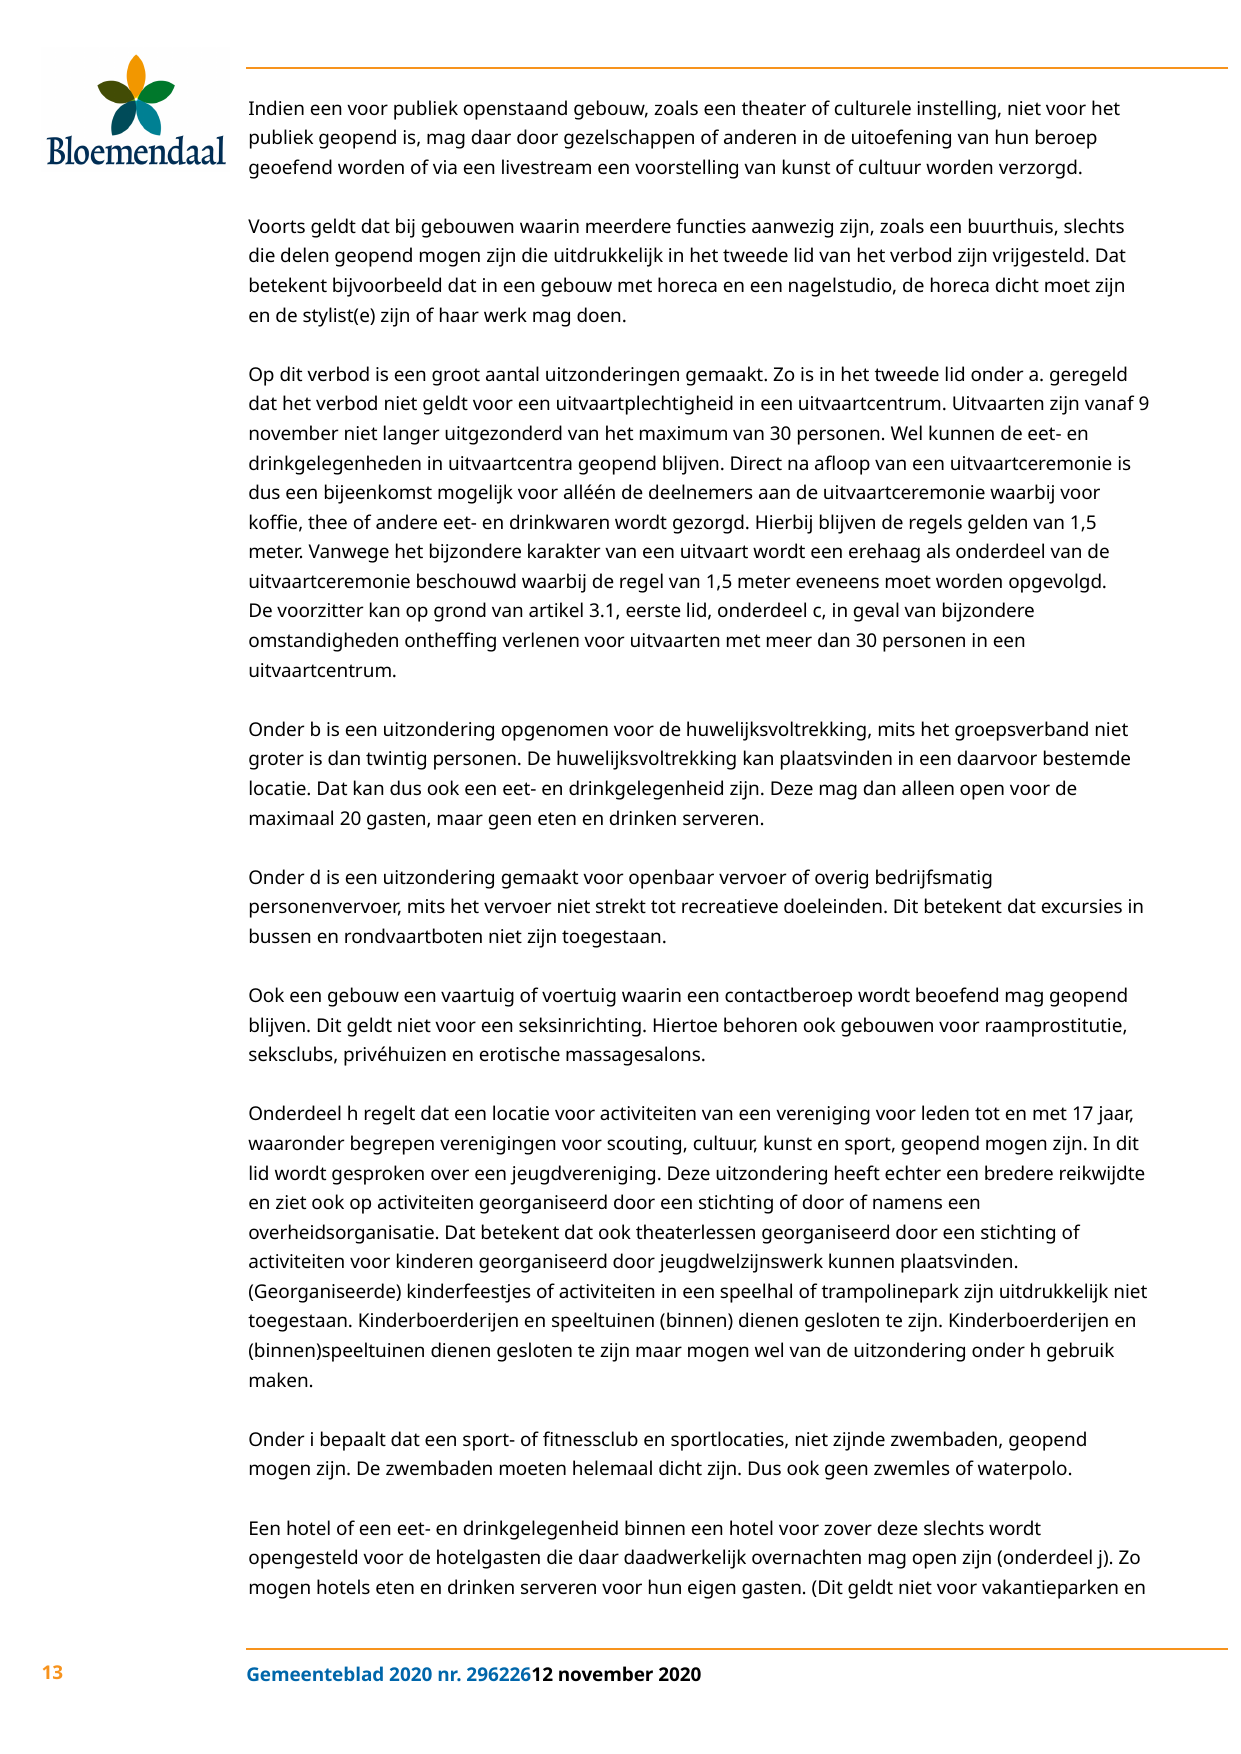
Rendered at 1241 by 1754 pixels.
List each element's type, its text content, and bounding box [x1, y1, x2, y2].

text Een hotel of een eet- en drinkgelegenheid binnen een hotel voor zover deze slechts wordt opengesteld voor de hotelgasten die daar daadwerkelijk overnachten mag open zijn (onderdeel j). Zo mogen hotels eten en drinken serveren voor hun eigen gasten. (Dit geldt niet voor vakantieparken en [248, 1515, 1152, 1600]
text Onderdeel h regelt dat een locatie voor activiteiten van een vereniging voor leden tot en met 17 jaar, waaronder begrepen verenigingen voor scouting, cultuur, kunst en sport, geopend mogen zijn. In dit lid wordt gesproken over een jeugdvereniging. Deze uitzondering heeft echter een bredere reikwijdte en ziet ook op activiteiten georganiseerd door een stichting of door of namens een overheidsorganisatie. Dat betekent dat ook theaterlessen georganiseerd door een stichting of activiteiten voor kinderen georganiseerd door jeugdwelzijnswerk kunnen plaatsvinden. (Georganiseerde) kinderfeestjes of activiteiten in een speelhal of trampolinepark zijn uitdrukkelijk niet toegestaan. Kinderboerderijen en speeltuinen (binnen) dienen gesloten te zijn. Kinderboerderijen en (binnen)speeltuinen dienen gesloten te zijn maar mogen wel van de uitzondering onder h gebruik maken. [248, 1101, 1152, 1393]
text Onder i bepaalt dat een sport- of fitnessclub en sportlocaties, niet zijnde zwembaden, geopend mogen zijn. De zwembaden moeten helemaal dicht zijn. Dus ook geen zwemles of waterpolo. [248, 1426, 1152, 1481]
text Ook een gebouw een vaartuig of voertuig waarin een contactberoep wordt beoefend mag geopend blijven. Dit geldt niet voor een seksinrichting. Hiertoe behoren ook gebouwen voor raamprostitutie, seksclubs, privéhuizen en erotische massagesalons. [248, 982, 1152, 1067]
text Onder b is een uitzondering opgenomen voor de huwelijksvoltrekking, mits het groepsverband niet groter is dan twintig personen. De huwelijksvoltrekking kan plaatsvinden in een daarvoor bestemde locatie. Dat kan dus ook een eet- en drinkgelegenheid zijn. Deze mag dan alleen open voor de maximaal 20 gasten, maar geen eten en drinken serveren. [248, 716, 1152, 831]
text Onder d is een uitzondering gemaakt voor openbaar vervoer of overig bedrijfsmatig personenvervoer, mits het vervoer niet strekt tot recreatieve doeleinden. Dit betekent dat excursies in bussen en rondvaartboten niet zijn toegestaan. [248, 864, 1152, 949]
text Indien een voor publiek openstaand gebouw, zoals een theater of culturele instelling, niet voor het publiek geopend is, mag daar door gezelschappen of anderen in de uitoefening van hun beroep geoefend worden of via een livestream een voorstelling van kunst of cultuur worden verzorgd. [248, 95, 1152, 180]
picture [41, 47, 231, 172]
text Voorts geldt dat bij gebouwen waarin meerdere functies aanwezig zijn, zoals een buurthuis, slechts die delen geopend mogen zijn die uitdrukkelijk in het tweede lid van het verbod zijn vrijgesteld. Dat betekent bijvoorbeeld dat in een gebouw met horeca en een nagelstudio, de horeca dicht moet zijn en de stylist(e) zijn of haar werk mag doen. [248, 213, 1152, 328]
text De voorzitter kan op grond van artikel 3.1, eerste lid, onderdeel c, in geval van bijzondere omstandigheden ontheffing verlenen voor uitvaarten met meer dan 30 personen in een uitvaartcentrum. [248, 598, 1152, 683]
text Op dit verbod is een groot aantal uitzonderingen gemaakt. Zo is in het tweede lid onder a. geregeld dat het verbod niet geldt voor een uitvaartplechtigheid in een uitvaartcentrum. Uitvaarten zijn vanaf 9 november niet langer uitgezonderd van het maximum van 30 personen. Wel kunnen de eet- en drinkgelegenheden in uitvaartcentra geopend blijven. Direct na afloop van een uitvaartceremonie is dus een bijeenkomst mogelijk voor alléén de deelnemers aan de uitvaartceremonie waarbij voor koffie, thee of andere eet- en drinkwaren wordt gezorgd. Hierbij blijven de regels gelden van 1,5 meter. Vanwege het bijzondere karakter van een uitvaart wordt een erehaag als onderdeel van de uitvaartceremonie beschouwd waarbij de regel van 1,5 meter eveneens moet worden opgevolgd. [248, 361, 1152, 594]
